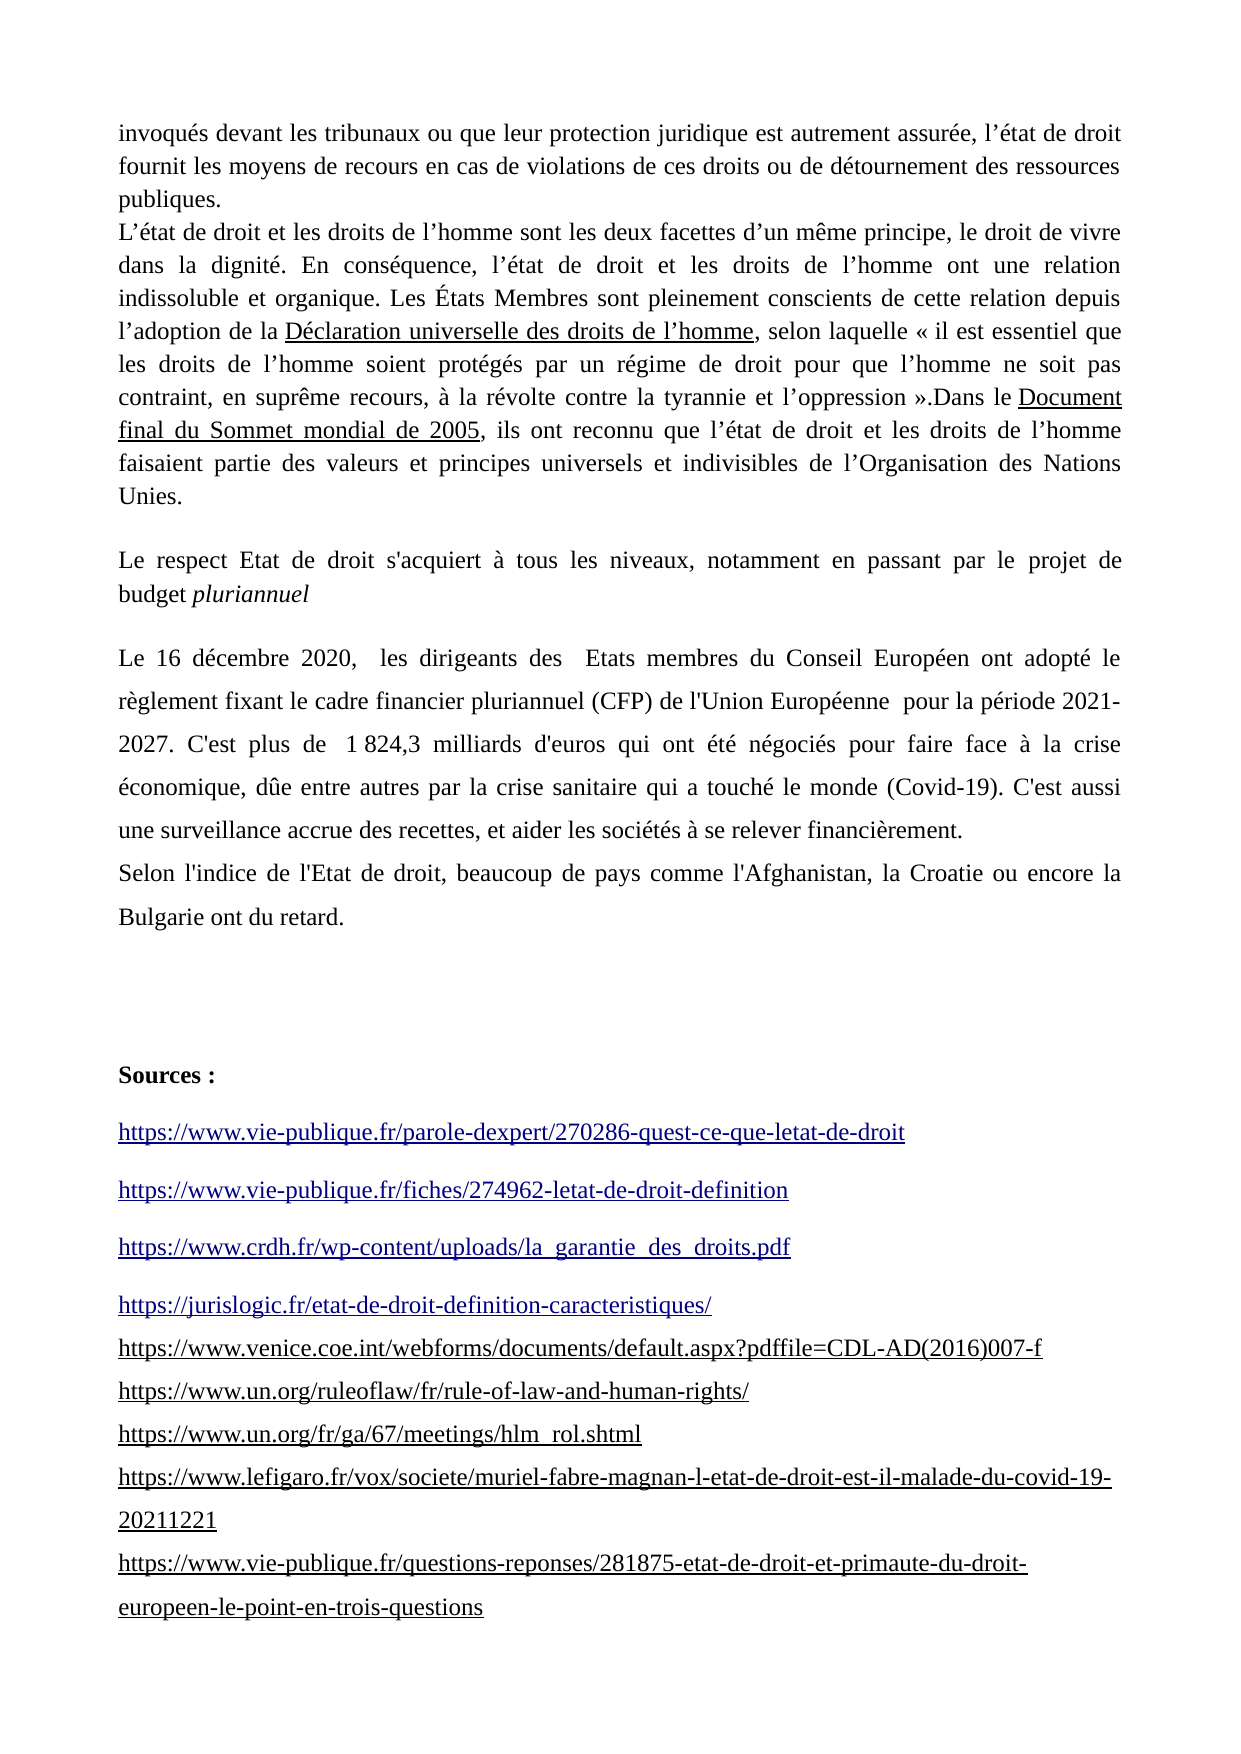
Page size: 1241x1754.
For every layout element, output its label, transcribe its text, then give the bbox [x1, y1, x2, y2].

text https://www.venice.coe.int/webforms/documents/default.aspx?pdffile=CDL-AD(2016)007-f [118, 1333, 1122, 1362]
text https://www.lefigaro.fr/vox/societe/muriel-fabre-magnan-l-etat-de-droit-est-il-malade-du-covid-19-20211221 [118, 1462, 1122, 1534]
text Selon l'indice de l'Etat de droit, beaucoup de pays comme l'Afghanistan, la Croatie ou encore la Bulgarie ont du retard. [118, 858, 1122, 930]
text https://www.vie-publique.fr/fiches/274962-letat-de-droit-definition [118, 1175, 1122, 1203]
text Le 16 décembre 2020, les dirigeants des Etats membres du Conseil Européen ont adopté le règlement fixant le cadre financier pluriannuel (CFP) de l'Union Européenne pour la période 2021-2027. C'est plus de 1 824,3 milliards d'euros qui ont été négociés pour faire face à la crise économique, dûe entre autres par la crise sanitaire qui a touché le monde (Covid-19). C'est aussi une surveillance accrue des recettes, et aider les sociétés à se relever financièrement. [118, 643, 1122, 844]
text https://www.crdh.fr/wp-content/uploads/la_garantie_des_droits.pdf [118, 1232, 1122, 1261]
text https://www.un.org/fr/ga/67/meetings/hlm_rol.shtml [118, 1419, 1122, 1448]
text invoqués devant les tribunaux ou que leur protection juridique est autrement assurée, l’état de droit fournit les moyens de recours en cas de violations de ces droits ou de détournement des ressources publiques. [118, 118, 1122, 213]
text https://www.vie-publique.fr/questions-reponses/281875-etat-de-droit-et-primaute-du-droit-europeen-le-point-en-trois-questions [118, 1548, 1122, 1620]
text L’état de droit et les droits de l’homme sont les deux facettes d’un même principe, le droit de vivre dans la dignité. En conséquence, l’état de droit et les droits de l’homme ont une relation indissoluble et organique. Les États Membres sont pleinement conscients de cette relation depuis l’adoption de la Déclaration universelle des droits de l’homme, selon laquelle « il est essentiel que les droits de l’homme soient protégés par un régime de droit pour que l’homme ne soit pas contraint, en suprême recours, à la révolte contre la tyrannie et l’oppression ».Dans le Document final du Sommet mondial de 2005, ils ont reconnu que l’état de droit et les droits de l’homme faisaient partie des valeurs et principes universels et indivisibles de l’Organisation des Nations Unies. [118, 217, 1122, 510]
text https://www.vie-publique.fr/parole-dexpert/270286-quest-ce-que-letat-de-droit [118, 1117, 1122, 1146]
text Sources : [118, 1060, 1122, 1088]
text https://jurislogic.fr/etat-de-droit-definition-caracteristiques/ [118, 1290, 1122, 1318]
text https://www.un.org/ruleoflaw/fr/rule-of-law-and-human-rights/ [118, 1376, 1122, 1405]
text Le respect Etat de droit s'acquiert à tous les niveaux, notamment en passant par le projet de budget pluriannuel [118, 546, 1122, 607]
